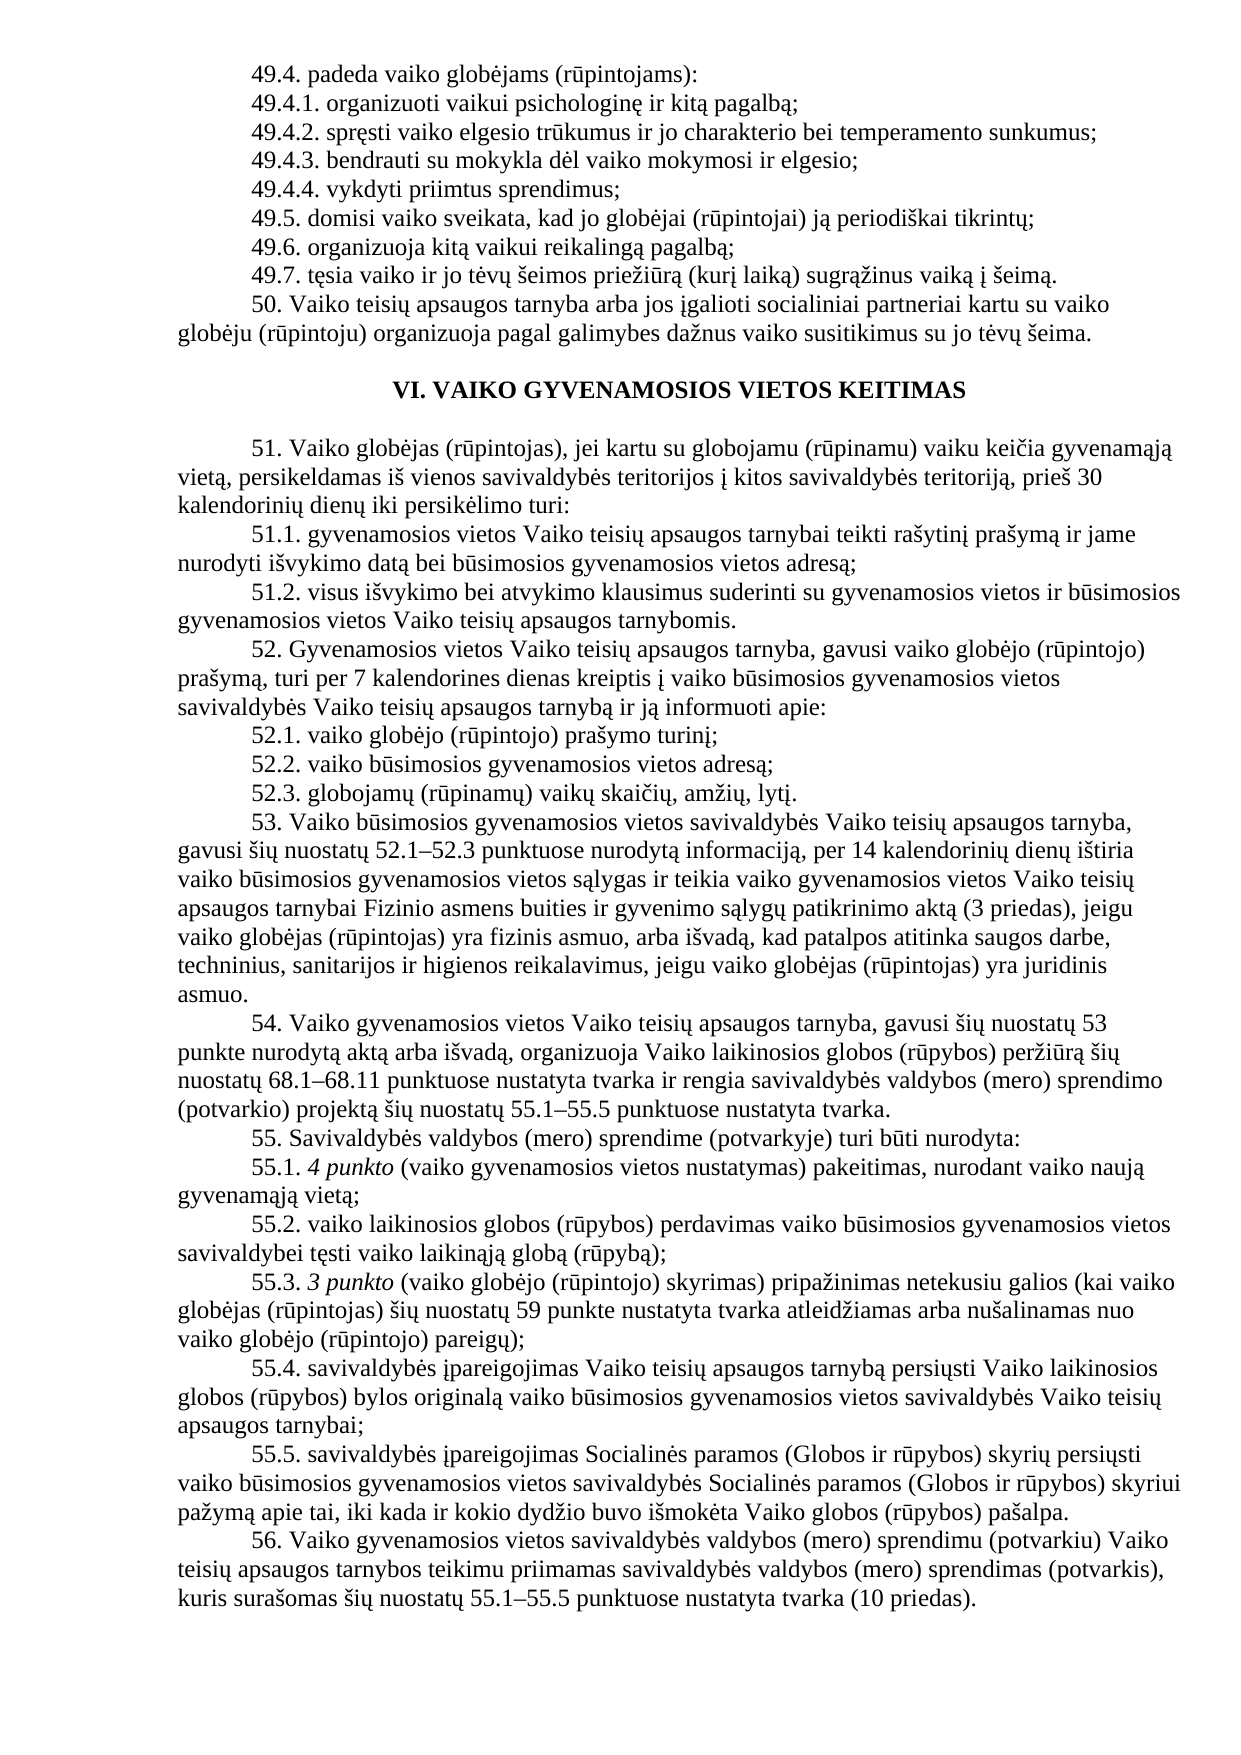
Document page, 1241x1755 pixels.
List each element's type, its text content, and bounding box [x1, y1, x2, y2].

text 54. Vaiko gyvenamosios vietos Vaiko teisių apsaugos tarnyba, gavusi šių nuostatų 53 punkte nurodytą aktą arba išvadą, organizuoja Vaiko laikinosios globos (rūpybos) peržiūrą šių nuostatų 68.1–68.11 punktuose nustatyta tvarka ir rengia savivaldybės valdybos (mero) sprendimo (potvarkio) projektą šių nuostatų 55.1–55.5 punktuose nustatyta tvarka. [177, 1008, 1181, 1123]
text 49.7. tęsia vaiko ir jo tėvų šeimos priežiūrą (kurį laiką) sugrąžinus vaiką į šeimą. [177, 260, 1181, 289]
text 53. Vaiko būsimosios gyvenamosios vietos savivaldybės Vaiko teisių apsaugos tarnyba, gavusi šių nuostatų 52.1–52.3 punktuose nurodytą informaciją, per 14 kalendorinių dienų ištiria vaiko būsimosios gyvenamosios vietos sąlygas ir teikia vaiko gyvenamosios vietos Vaiko teisių apsaugos tarnybai Fizinio asmens buities ir gyvenimo sąlygų patikrinimo aktą (3 priedas), jeigu vaiko globėjas (rūpintojas) yra fizinis asmuo, arba išvadą, kad patalpos atitinka saugos darbe, techninius, sanitarijos ir higienos reikalavimus, jeigu vaiko globėjas (rūpintojas) yra juridinis asmuo. [177, 807, 1181, 1008]
text 55. Savivaldybės valdybos (mero) sprendime (potvarkyje) turi būti nurodyta: [177, 1123, 1181, 1152]
text 55.4. savivaldybės įpareigojimas Vaiko teisių apsaugos tarnybą persiųsti Vaiko laikinosios globos (rūpybos) bylos originalą vaiko būsimosios gyvenamosios vietos savivaldybės Vaiko teisių apsaugos tarnybai; [177, 1353, 1181, 1439]
text 49.4.3. bendrauti su mokykla dėl vaiko mokymosi ir elgesio; [177, 145, 1181, 174]
text 49.4.2. spręsti vaiko elgesio trūkumus ir jo charakterio bei temperamento sunkumus; [177, 117, 1181, 145]
text 49.4.1. organizuoti vaikui psichologinę ir kitą pagalbą; [177, 88, 1181, 117]
text 51.2. visus išvykimo bei atvykimo klausimus suderinti su gyvenamosios vietos ir būsimosios gyvenamosios vietos Vaiko teisių apsaugos tarnybomis. [177, 577, 1181, 634]
text 52.1. vaiko globėjo (rūpintojo) prašymo turinį; [177, 720, 1181, 749]
text 49.4. padeda vaiko globėjams (rūpintojams): [177, 59, 1181, 88]
text 55.2. vaiko laikinosios globos (rūpybos) perdavimas vaiko būsimosios gyvenamosios vietos savivaldybei tęsti vaiko laikinąją globą (rūpybą); [177, 1209, 1181, 1267]
text 52.3. globojamų (rūpinamų) vaikų skaičių, amžių, lytį. [177, 778, 1181, 807]
text 52. Gyvenamosios vietos Vaiko teisių apsaugos tarnyba, gavusi vaiko globėjo (rūpintojo) prašymą, turi per 7 kalendorines dienas kreiptis į vaiko būsimosios gyvenamosios vietos savivaldybės Vaiko teisių apsaugos tarnybą ir ją informuoti apie: [177, 634, 1181, 720]
text 49.4.4. vykdyti priimtus sprendimus; [177, 174, 1181, 203]
text 55.3. 3 punkto (vaiko globėjo (rūpintojo) skyrimas) pripažinimas netekusiu galios (kai vaiko globėjas (rūpintojas) šių nuostatų 59 punkte nustatyta tvarka atleidžiamas arba nušalinamas nuo vaiko globėjo (rūpintojo) pareigų); [177, 1267, 1181, 1353]
text 55.5. savivaldybės įpareigojimas Socialinės paramos (Globos ir rūpybos) skyrių persiųsti vaiko būsimosios gyvenamosios vietos savivaldybės Socialinės paramos (Globos ir rūpybos) skyriui pažymą apie tai, iki kada ir kokio dydžio buvo išmokėta Vaiko globos (rūpybos) pašalpa. [177, 1439, 1181, 1525]
text 52.2. vaiko būsimosios gyvenamosios vietos adresą; [177, 749, 1181, 778]
text 51. Vaiko globėjas (rūpintojas), jei kartu su globojamu (rūpinamu) vaiku keičia gyvenamąją vietą, persikeldamas iš vienos savivaldybės teritorijos į kitos savivaldybės teritoriją, prieš 30 kalendorinių dienų iki persikėlimo turi: [177, 433, 1181, 519]
text 56. Vaiko gyvenamosios vietos savivaldybės valdybos (mero) sprendimu (potvarkiu) Vaiko teisių apsaugos tarnybos teikimu priimamas savivaldybės valdybos (mero) sprendimas (potvarkis), kuris surašomas šių nuostatų 55.1–55.5 punktuose nustatyta tvarka (10 priedas). [177, 1525, 1181, 1612]
text 49.6. organizuoja kitą vaikui reikalingą pagalbą; [177, 232, 1181, 260]
text 50. Vaiko teisių apsaugos tarnyba arba jos įgalioti socialiniai partneriai kartu su vaiko globėju (rūpintoju) organizuoja pagal galimybes dažnus vaiko susitikimus su jo tėvų šeima. [177, 289, 1181, 347]
text 51.1. gyvenamosios vietos Vaiko teisių apsaugos tarnybai teikti rašytinį prašymą ir jame nurodyti išvykimo datą bei būsimosios gyvenamosios vietos adresą; [177, 519, 1181, 577]
text 55.1. 4 punkto (vaiko gyvenamosios vietos nustatymas) pakeitimas, nurodant vaiko naują gyvenamąją vietą; [177, 1152, 1181, 1209]
text VI. VAIKO GYVENAMOSIOS VIETOS KEITIMAS [177, 375, 1181, 404]
text 49.5. domisi vaiko sveikata, kad jo globėjai (rūpintojai) ją periodiškai tikrintų; [177, 203, 1181, 232]
